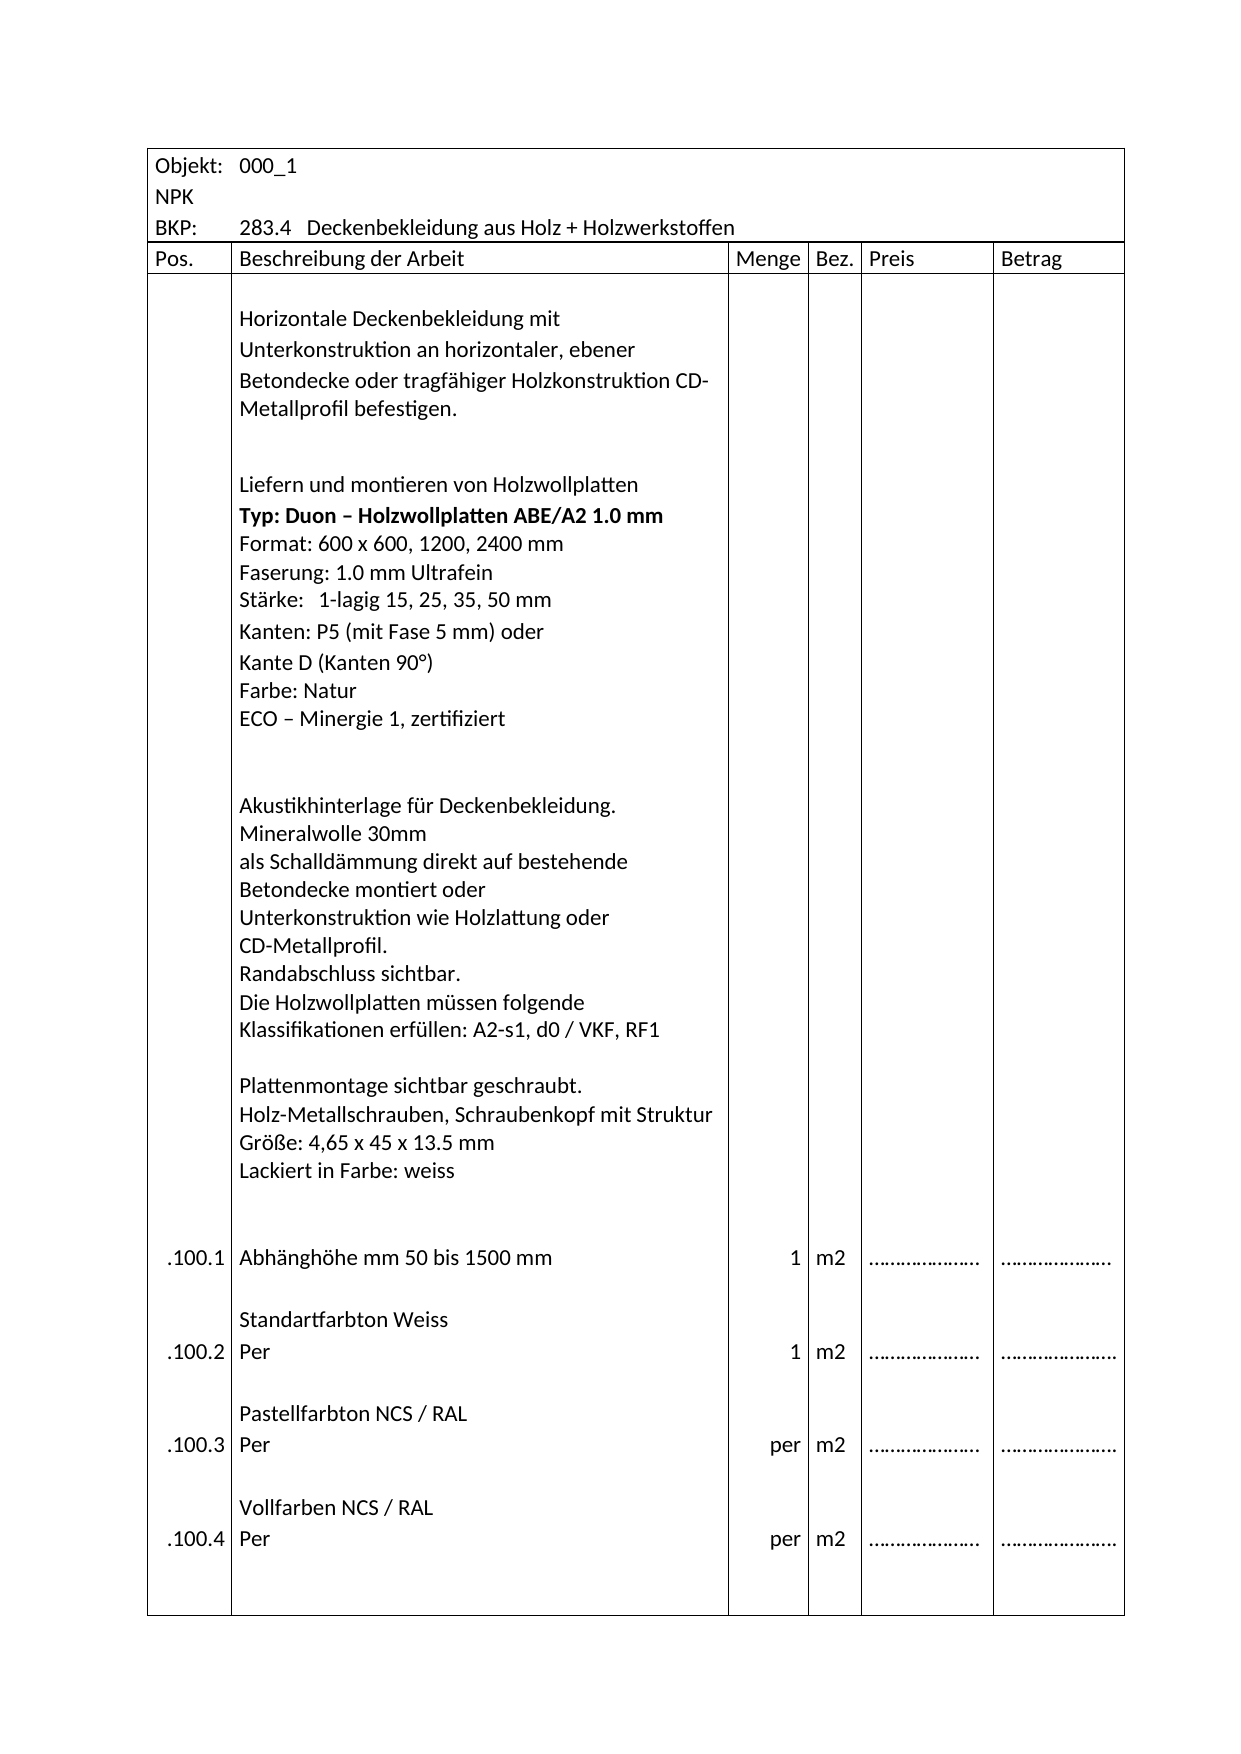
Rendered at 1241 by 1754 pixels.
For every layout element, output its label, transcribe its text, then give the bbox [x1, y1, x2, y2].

table_cell [994, 617, 1124, 648]
table_cell [809, 1271, 861, 1302]
table_cell Betrag [994, 243, 1124, 273]
table_cell Betondecke oder tragfähiger Holzkonstruktion CD- Metallprofil befestigen. [232, 366, 728, 467]
table_cell [148, 1584, 231, 1615]
table_cell [148, 1490, 231, 1521]
table_cell 1 [729, 1240, 808, 1271]
table_cell Menge [729, 243, 808, 273]
table_cell ………………… [862, 1240, 993, 1271]
table_cell [729, 1271, 808, 1302]
table_cell [148, 1302, 231, 1333]
table_cell [862, 366, 993, 467]
table_cell Unterkonstruktion an horizontaler, ebener [232, 335, 728, 366]
table_cell [994, 210, 1124, 241]
table_cell [994, 1271, 1124, 1302]
table_cell [729, 586, 808, 617]
table_cell [994, 1490, 1124, 1521]
table_header Objekt: [148, 149, 232, 179]
table_cell [809, 1552, 861, 1583]
table_header 000_1 [232, 149, 993, 179]
table_cell m2 [809, 1334, 861, 1365]
table_cell [862, 1490, 993, 1521]
table_cell [729, 791, 808, 1240]
table_cell [862, 274, 993, 304]
table_cell [994, 179, 1124, 210]
table_cell [862, 467, 993, 498]
table_cell [809, 586, 861, 617]
table_cell [862, 1552, 993, 1583]
table_cell [862, 335, 993, 366]
table_cell [809, 498, 861, 529]
table_cell [232, 760, 728, 791]
table_cell [809, 791, 861, 1240]
table_cell [729, 467, 808, 498]
table_cell [729, 274, 808, 304]
table_cell [232, 179, 993, 210]
table_cell [994, 648, 1124, 760]
table_cell .100.2 [148, 1334, 231, 1365]
table_cell [994, 791, 1124, 1240]
table_cell [729, 1584, 808, 1615]
table_cell [729, 1302, 808, 1333]
table_cell [809, 1490, 861, 1521]
table_cell [862, 1271, 993, 1302]
table_cell [148, 274, 231, 304]
table_cell [148, 760, 231, 791]
table_cell Per [232, 1427, 728, 1458]
table_cell [994, 1302, 1124, 1333]
table_cell [994, 1365, 1124, 1396]
table_cell Format: 600 x 600, 1200, 2400 mm Faserung: 1.0 mm Ultrafein [232, 530, 728, 586]
table_cell [994, 530, 1124, 586]
table_cell Per [232, 1334, 728, 1365]
table_cell [994, 1396, 1124, 1427]
table_cell [809, 1584, 861, 1615]
table_cell [729, 617, 808, 648]
table_cell per [729, 1521, 808, 1552]
table_cell [232, 1459, 728, 1490]
table_cell [809, 1459, 861, 1490]
table_cell …………………. [994, 1334, 1124, 1365]
table_cell [729, 1365, 808, 1396]
table_cell …………………. [994, 1427, 1124, 1458]
table_cell Preis [862, 243, 993, 273]
table_cell Pos. [148, 243, 231, 273]
table_cell ………………… [862, 1521, 993, 1552]
table_cell Stärke: 1-lagig 15, 25, 35, 50 mm [232, 586, 728, 617]
table_cell ………………… [994, 1240, 1124, 1271]
table_cell [862, 760, 993, 791]
table_cell [809, 1365, 861, 1396]
table_cell Abhänghöhe mm 50 bis 1500 mm [232, 1240, 728, 1271]
table_cell [148, 1396, 231, 1427]
table_cell [809, 760, 861, 791]
table_cell [148, 648, 231, 760]
table_cell [994, 304, 1124, 335]
table_cell 283.4 Deckenbekleidung aus Holz + Holzwerkstoffen [232, 210, 993, 241]
table_cell [862, 530, 993, 586]
table_cell [232, 1365, 728, 1396]
table_cell [994, 366, 1124, 467]
table_cell [148, 304, 231, 335]
table_cell [148, 498, 231, 529]
table_cell [148, 366, 231, 467]
table_cell [148, 1552, 231, 1583]
table_cell [994, 1584, 1124, 1615]
table_cell [809, 1302, 861, 1333]
table_cell [729, 498, 808, 529]
table_cell [809, 1396, 861, 1427]
table_cell Typ: Duon – Holzwollplatten ABE/A2 1.0 mm [232, 498, 728, 529]
table_cell [862, 648, 993, 760]
table_cell Bez. [809, 243, 861, 273]
table_cell [862, 1302, 993, 1333]
table_cell [862, 617, 993, 648]
table_cell [148, 530, 231, 586]
table_cell [994, 586, 1124, 617]
table_cell [994, 498, 1124, 529]
table_cell [729, 335, 808, 366]
table_cell .100.4 [148, 1521, 231, 1552]
table_cell [862, 304, 993, 335]
table_cell [148, 335, 231, 366]
table_cell Liefern und montieren von Holzwollplatten [232, 467, 728, 498]
table_cell [729, 1490, 808, 1521]
table_cell BKP: [148, 210, 232, 241]
table_cell [729, 304, 808, 335]
table_cell Kanten: P5 (mit Fase 5 mm) oder [232, 617, 728, 648]
table_cell [148, 467, 231, 498]
table_cell Kante D (Kanten 90°) Farbe: Natur ECO – Minergie 1, zertifiziert [232, 648, 728, 760]
table_cell Vollfarben NCS / RAL [232, 1490, 728, 1521]
table_cell [809, 467, 861, 498]
table_cell [809, 617, 861, 648]
table_cell 1 [729, 1334, 808, 1365]
table_cell [862, 1584, 993, 1615]
table_cell [148, 1271, 231, 1302]
table_cell m2 [809, 1521, 861, 1552]
table_cell [729, 530, 808, 586]
table_cell [729, 648, 808, 760]
table_cell [809, 335, 861, 366]
table_cell [809, 530, 861, 586]
table_cell [729, 1552, 808, 1583]
table_cell [729, 1396, 808, 1427]
table_cell [232, 1552, 728, 1583]
table_cell [809, 274, 861, 304]
table_cell ………………… [862, 1334, 993, 1365]
table_cell …………………. [994, 1521, 1124, 1552]
table_cell .100.3 [148, 1427, 231, 1458]
table_cell per [729, 1427, 808, 1458]
table_cell [809, 648, 861, 760]
table_cell [148, 1459, 231, 1490]
table_cell [862, 586, 993, 617]
table_cell [862, 791, 993, 1240]
table_cell [994, 467, 1124, 498]
table_cell Standartfarbton Weiss [232, 1302, 728, 1333]
table_cell [148, 1365, 231, 1396]
table_cell Akustikhinterlage für Deckenbekleidung. Mineralwolle 30mm als Schalldämmung direkt auf bestehende Betondecke montiert oder Unterkonstruktion wie Holzlattung oder CD-Metallprofil. Randabschluss sichtbar. Die Holzwollplatten müssen folgende Klassifikationen erfüllen: A2-s1, d0 / VKF, RF1 Plattenmontage sichtbar geschraubt. Holz-Metallschrauben, Schraubenkopf mit Struktur Größe: 4,65 x 45 x 13.5 mm Lackiert in Farbe: weiss [232, 791, 728, 1240]
table_cell [994, 1459, 1124, 1490]
table_header [994, 149, 1124, 179]
table_cell [862, 1459, 993, 1490]
table_cell [729, 1459, 808, 1490]
table_cell [994, 335, 1124, 366]
table_cell [729, 760, 808, 791]
table_cell ………………… [862, 1427, 993, 1458]
table_cell [232, 1271, 728, 1302]
table_cell [729, 366, 808, 467]
table_cell .100.1 [148, 1240, 231, 1271]
table_cell [148, 586, 231, 617]
table_cell [994, 1552, 1124, 1583]
table_cell [809, 366, 861, 467]
table_cell [232, 274, 728, 304]
table_cell [232, 1584, 728, 1615]
table_cell [994, 760, 1124, 791]
table_cell Per [232, 1521, 728, 1552]
table_cell [862, 1396, 993, 1427]
table_cell [862, 498, 993, 529]
table_cell m2 [809, 1427, 861, 1458]
table_cell Horizontale Deckenbekleidung mit [232, 304, 728, 335]
table_cell [994, 274, 1124, 304]
table_cell [809, 304, 861, 335]
table_cell [148, 617, 231, 648]
table_cell [148, 791, 231, 1240]
table_cell [862, 1365, 993, 1396]
table_cell Beschreibung der Arbeit [232, 243, 728, 273]
table_cell NPK [148, 179, 232, 210]
table_cell m2 [809, 1240, 861, 1271]
table_cell Pastellfarbton NCS / RAL [232, 1396, 728, 1427]
